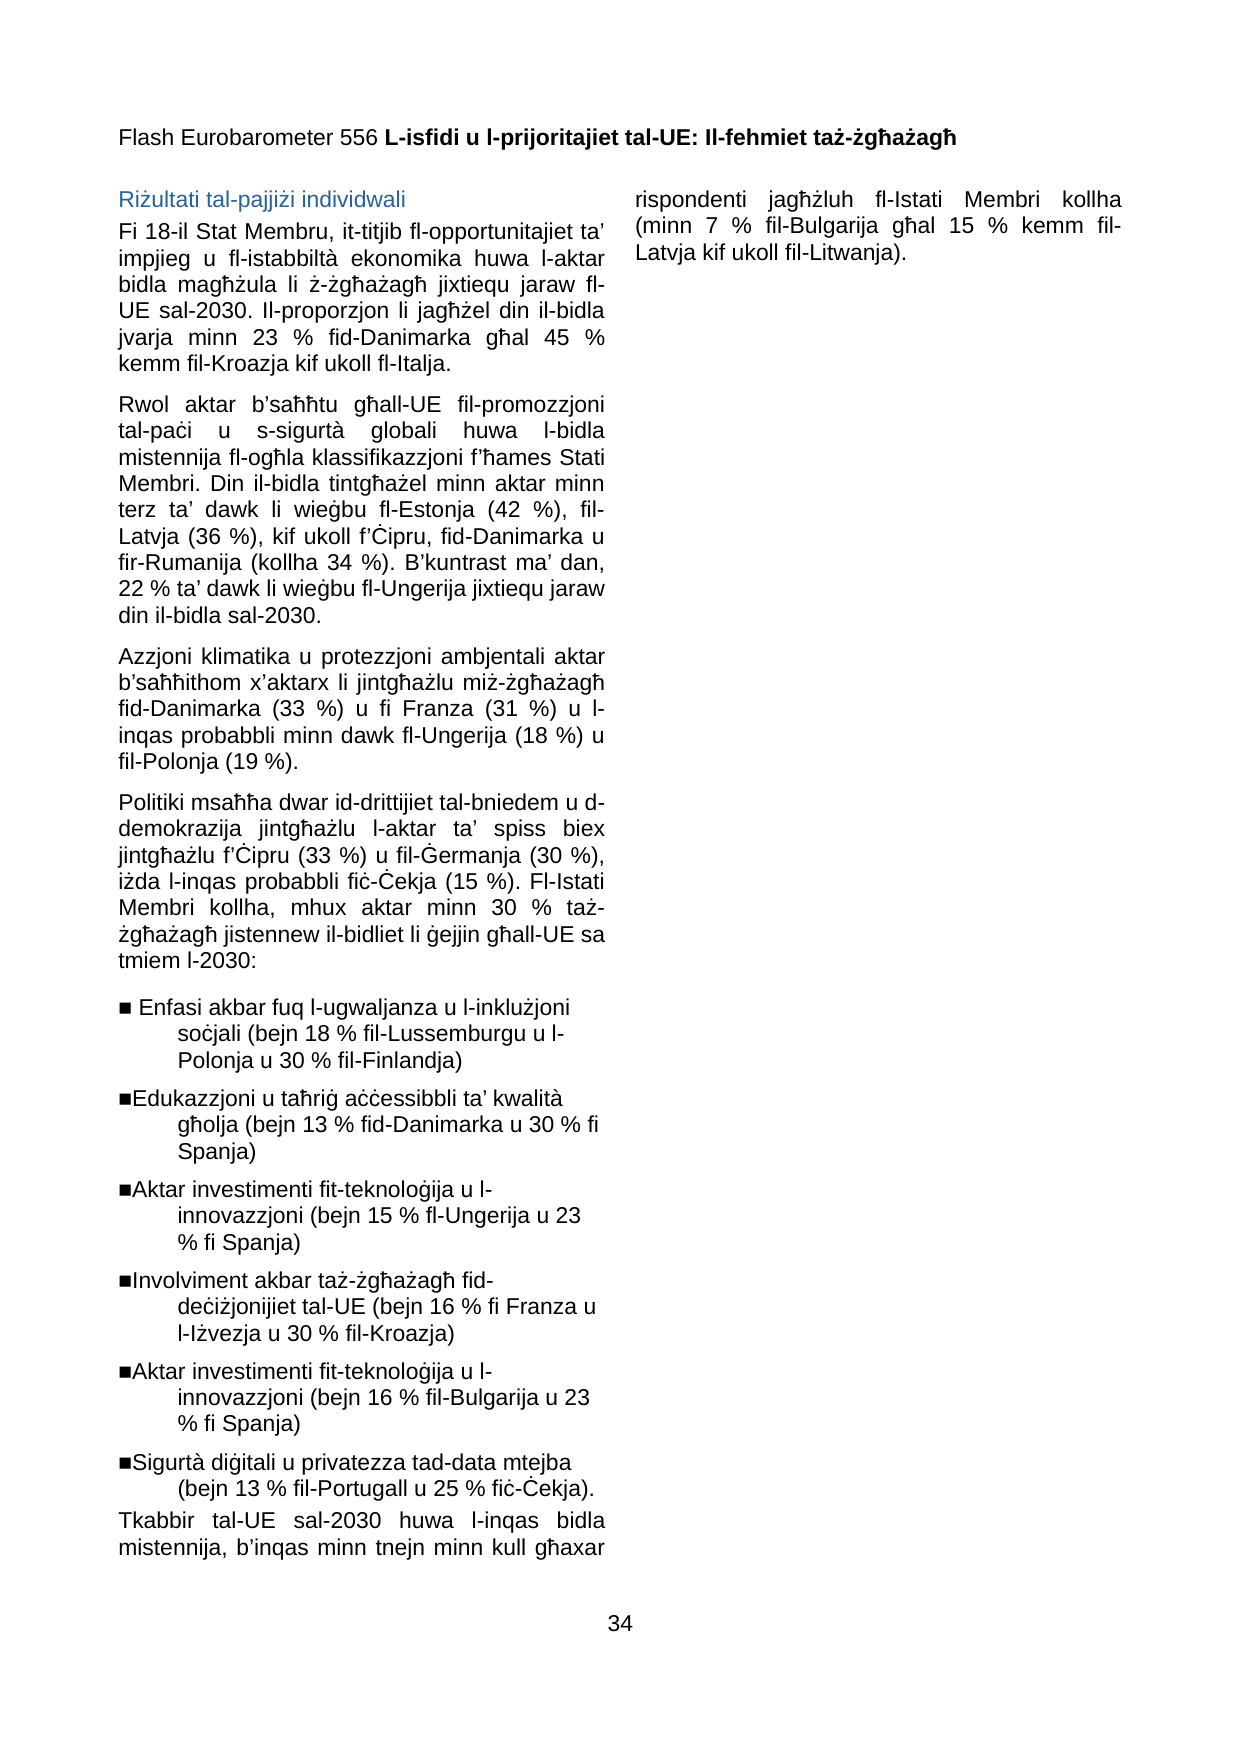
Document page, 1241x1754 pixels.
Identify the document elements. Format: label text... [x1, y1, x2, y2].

text ■ Enfasi akbar fuq l-ugwaljanza u l-inklużjoni soċjali (bejn 18 % fil-Lussemburgu u l-Polonja u 30 % fil-Finlandja) [118, 994, 605, 1073]
text ■Aktar investimenti fit-teknoloġija u l-innovazzjoni (bejn 15 % fl-Ungerija u 23 % fi Spanja) [118, 1176, 605, 1255]
text Riżultati tal-pajjiżi individwali [118, 186, 605, 212]
text Azzjoni klimatika u protezzjoni ambjentali aktar b’saħħithom x’aktarx li jintgħażlu miż-żgħażagħ fid-Danimarka (33 %) u fi Franza (31 %) u l-inqas probabbli minn dawk fl-Ungerija (18 %) u fil-Polonja (19 %). [118, 643, 605, 774]
text ■Involviment akbar taż-żgħażagħ fid-deċiżjonijiet tal-UE (bejn 16 % fi Franza u l-Iżvezja u 30 % fil-Kroazja) [118, 1267, 605, 1346]
text Tkabbir tal-UE sal-2030 huwa l-inqas bidla mistennija, b’inqas minn tnejn minn kull għaxar [118, 1507, 605, 1560]
text Rwol aktar b’saħħtu għall-UE fil-promozzjoni tal-paċi u s-sigurtà globali huwa l-bidla mistennija fl-ogħla klassifikazzjoni f’ħames Stati Membri. Din il-bidla tintgħażel minn aktar minn terz ta’ dawk li wieġbu fl-Estonja (42 %), fil-Latvja (36 %), kif ukoll f’Ċipru, fid-Danimarka u fir-Rumanija (kollha 34 %). B’kuntrast ma’ dan, 22 % ta’ dawk li wieġbu fl-Ungerija jixtiequ jaraw din il-bidla sal-2030. [118, 391, 605, 628]
text Politiki msaħħa dwar id-drittijiet tal-bniedem u d-demokrazija jintgħażlu l-aktar ta’ spiss biex jintgħażlu f’Ċipru (33 %) u fil-Ġermanja (30 %), iżda l-inqas probabbli fiċ-Ċekja (15 %). Fl-Istati Membri kollha, mhux aktar minn 30 % taż-żgħażagħ jistennew il-bidliet li ġejjin għall-UE sa tmiem l-2030: [118, 789, 605, 973]
text ■Edukazzjoni u taħriġ aċċessibbli ta’ kwalità għolja (bejn 13 % fid-Danimarka u 30 % fi Spanja) [118, 1085, 605, 1164]
text rispondenti jagħżluh fl-Istati Membri kollha (minn 7 % fil-Bulgarija għal 15 % kemm fil-Latvja kif ukoll fil-Litwanja). [635, 186, 1122, 265]
text ■Sigurtà diġitali u privatezza tad-data mtejba (bejn 13 % fil-Portugall u 25 % fiċ-Ċekja). [118, 1449, 605, 1501]
text Fi 18-il Stat Membru, it-titjib fl-opportunitajiet ta’ impjieg u fl-istabbiltà ekonomika huwa l-aktar bidla magħżula li ż-żgħażagħ jixtiequ jaraw fl-UE sal-2030. Il-proporzjon li jagħżel din il-bidla jvarja minn 23 % fid-Danimarka għal 45 % kemm fil-Kroazja kif ukoll fl-Italja. [118, 218, 605, 376]
text ■Aktar investimenti fit-teknoloġija u l-innovazzjoni (bejn 16 % fil-Bulgarija u 23 % fi Spanja) [118, 1358, 605, 1437]
